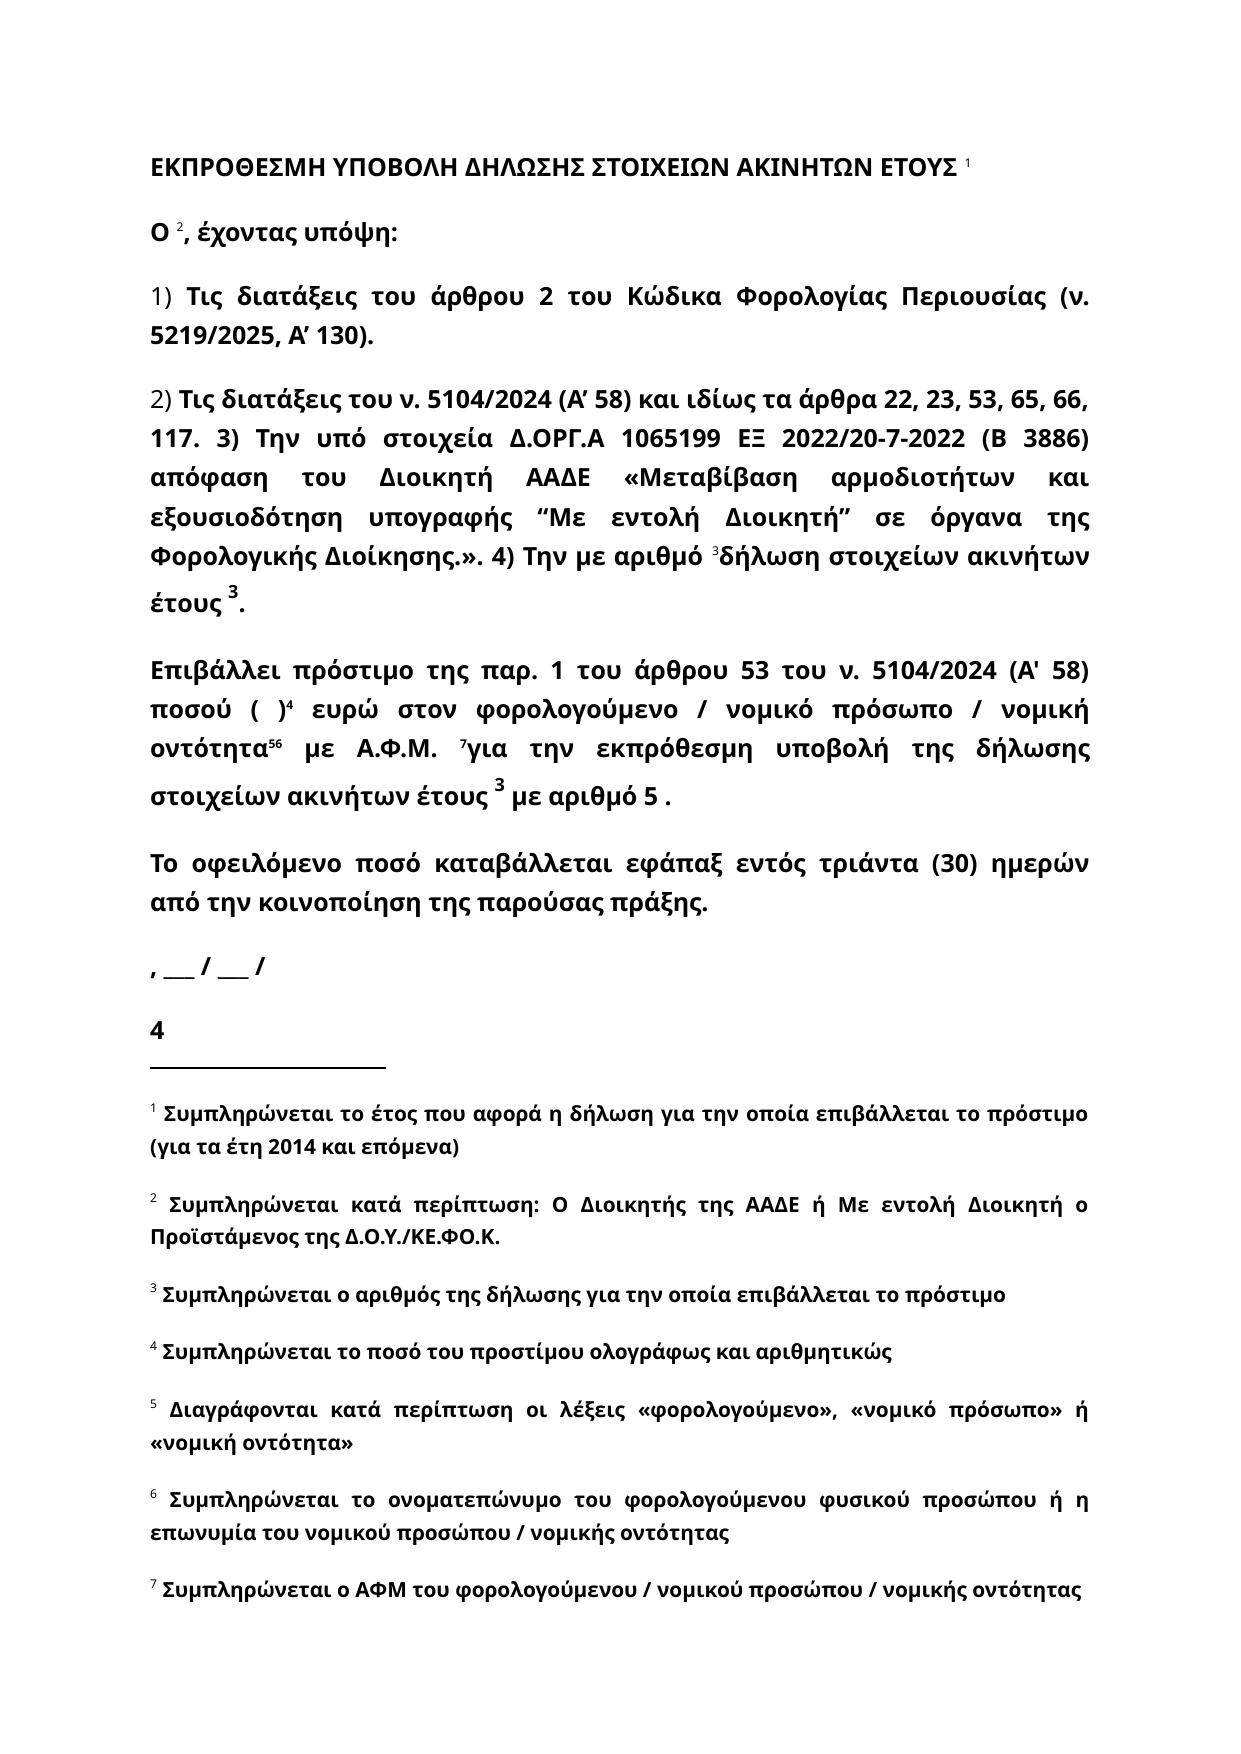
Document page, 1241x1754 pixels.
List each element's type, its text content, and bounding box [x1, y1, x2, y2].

text 1) Τις διατάξεις του άρθρου 2 του Κώδικα Φορολογίας Περιουσίας (ν. 5219/2025, Α’ 130). [150, 278, 1090, 352]
text 4 [150, 1013, 1090, 1047]
text Συμπληρώνεται το ονοματεπώνυμο του φορολογούμενου φυσικού προσώπου ή η επωνυμία του νομικού προσώπου / νομικής οντότητας [150, 1485, 1090, 1546]
text , ___ / ___ / [150, 949, 1090, 983]
text Συμπληρώνεται το ποσό του προστίμου ολογράφως και αριθμητικώς [150, 1337, 1090, 1366]
text Το οφειλόμενο ποσό καταβάλλεται εφάπαξ εντός τριάντα (30) ημερών από την κοινοποίηση της παρούσας πράξης. [150, 845, 1090, 919]
text Συμπληρώνεται ο ΑΦΜ του φορολογούμενου / νομικού προσώπου / νομικής οντότητας [150, 1576, 1090, 1604]
text Επιβάλλει πρόστιμο της παρ. 1 του άρθρου 53 του ν. 5104/2024 (A' 58) ποσού ( ) ευρώ στον φορολογούμενο / νομικό πρόσωπο / νομική οντότητα με Α.Φ.Μ. για την εκπρόθεσμη υποβολή της δήλωσης στοιχείων ακινήτων έτους 3 με αριθμό 5 . [150, 653, 1090, 814]
text 2) Τις διατάξεις του ν. 5104/2024 (Α’ 58) και ιδίως τα άρθρα 22, 23, 53, 65, 66, 117. 3) Την υπό στοιχεία Δ.ΟΡΓ.Α 1065199 ΕΞ 2022/20-7-2022 (Β 3886) απόφαση του Διοικητή ΑΑΔΕ «Μεταβίβαση αρμοδιοτήτων και εξουσιοδότηση υπογραφής “Με εντολή Διοικητή” σε όργανα της Φορολογικής Διοίκησης.». 4) Την με αριθμό δήλωση στοιχείων ακινήτων έτους 3. [150, 382, 1090, 621]
text ΕΚΠΡΟΘΕΣΜΗ ΥΠΟΒΟΛΗ ΔΗΛΩΣΗΣ ΣΤΟΙΧΕΙΩΝ ΑΚΙΝΗΤΩΝ ΕΤΟΥΣ [150, 150, 1090, 184]
text Συμπληρώνεται ο αριθμός της δήλωσης για την οποία επιβάλλεται το πρόστιμο [150, 1280, 1090, 1308]
text Συμπληρώνεται κατά περίπτωση: Ο Διοικητής της ΑΑΔΕ ή Με εντολή Διοικητή o Προϊστάμενος της Δ.Ο.Υ./ΚΕ.ΦΟ.Κ. [150, 1190, 1090, 1251]
text Διαγράφονται κατά περίπτωση οι λέξεις «φορολογούμενο», «νομικό πρόσωπο» ή «νομική οντότητα» [150, 1395, 1090, 1456]
text Ο , έχοντας υπόψη: [150, 214, 1090, 248]
text Συμπληρώνεται το έτος που αφορά η δήλωση για την οποία επιβάλλεται το πρόστιμο (για τα έτη 2014 και επόμενα) [150, 1099, 1090, 1161]
